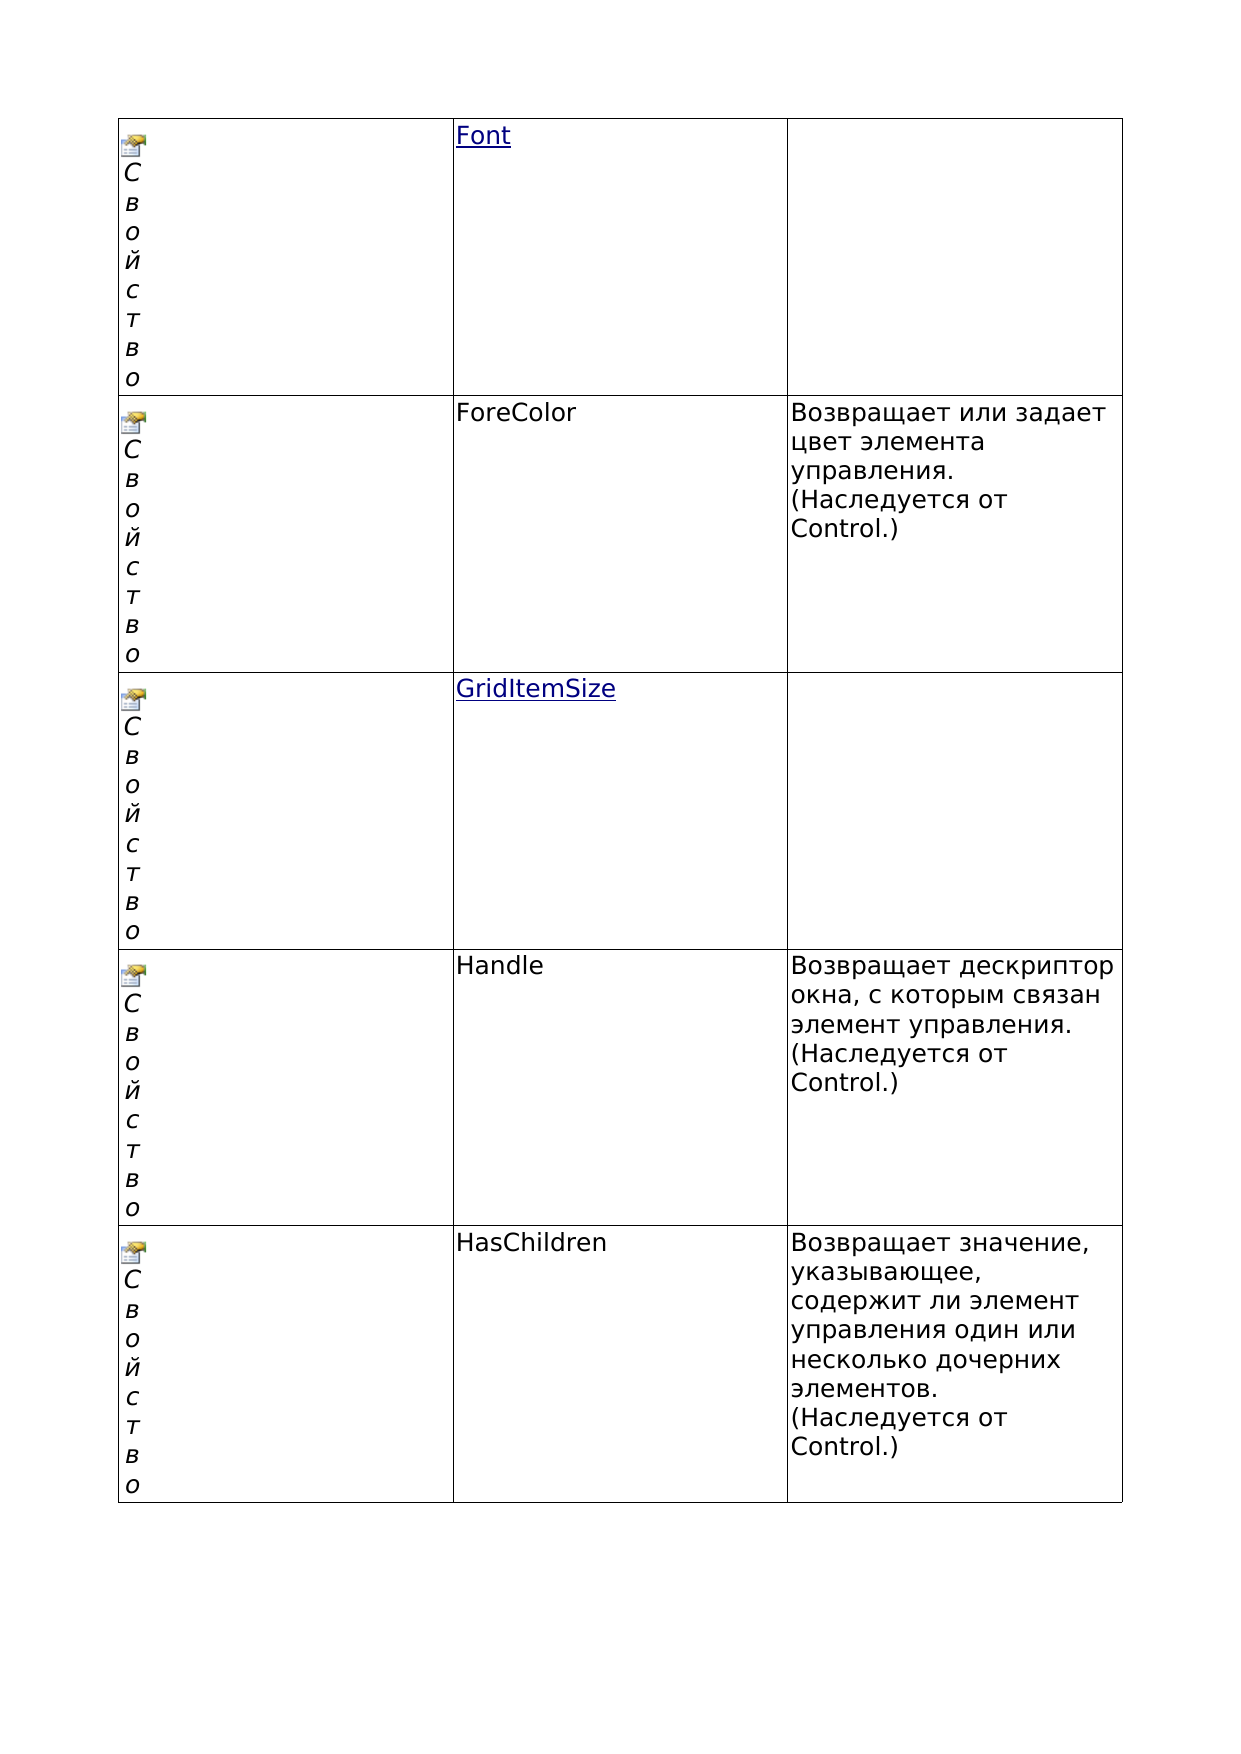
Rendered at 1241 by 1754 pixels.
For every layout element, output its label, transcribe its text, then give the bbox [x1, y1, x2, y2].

table_cell Возвращает дескриптор окна, с которым связан элемент управления. (Наследуется от Control.) [788, 950, 1122, 1225]
table_cell [119, 673, 453, 948]
table_cell [119, 396, 453, 672]
picture [121, 1240, 147, 1266]
table_cell [119, 119, 453, 395]
picture [121, 687, 147, 713]
table_cell Возвращает значение, указывающее, содержит ли элемент управления один или несколько дочерних элементов. (Наследуется от Control.) [788, 1226, 1122, 1502]
table_cell [788, 119, 1122, 395]
table_cell [119, 1226, 453, 1502]
picture [121, 133, 147, 159]
table_cell Handle [454, 950, 787, 1225]
table_cell Возвращает или задает цвет элемента управления. (Наследуется от Control.) [788, 396, 1122, 672]
table_cell [119, 950, 453, 1225]
picture [121, 410, 147, 436]
table_cell ForeColor [454, 396, 787, 672]
picture [121, 963, 147, 989]
table_cell HasChildren [454, 1226, 787, 1502]
table_cell GridItemSize [454, 673, 787, 948]
table_cell [788, 673, 1122, 948]
table_cell Font [454, 119, 787, 395]
